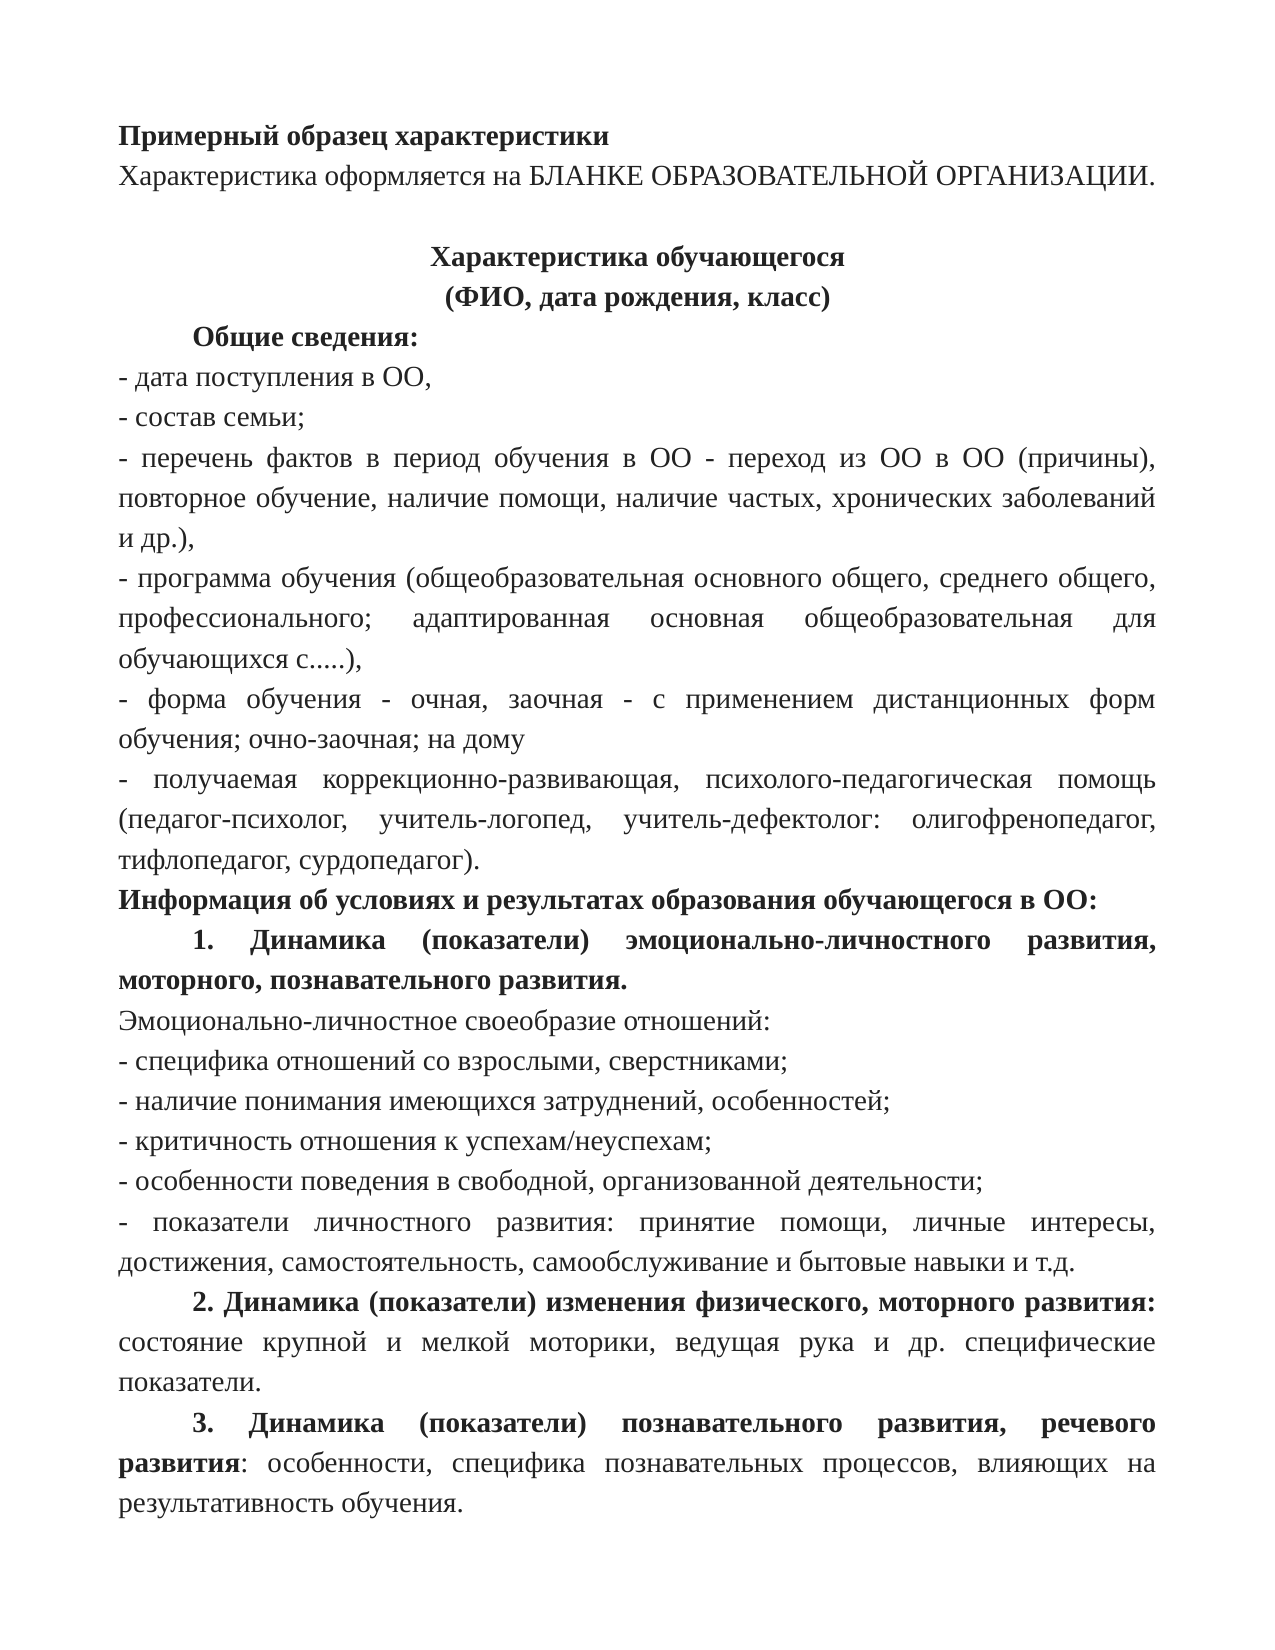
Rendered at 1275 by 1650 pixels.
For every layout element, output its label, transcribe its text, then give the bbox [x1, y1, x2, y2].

text 3. Динамика (показатели) познавательного развития, речевого развития: особенности, специфика познавательных процессов, влияющих на результативность обучения. [118, 1405, 1157, 1519]
text - состав семьи; [118, 399, 1157, 433]
text Информация об условиях и результатах образования обучающегося в ОО: [118, 882, 1157, 916]
text - дата поступления в ОО, [118, 359, 1157, 393]
text Характеристика обучающегося (ФИО, дата рождения, класс) [118, 239, 1157, 312]
text Примерный образец характеристики [118, 118, 1157, 152]
text - специфика отношений со взрослыми, сверстниками; [118, 1043, 1157, 1076]
text Эмоционально-личностное своеобразие отношений: [118, 1003, 1157, 1036]
text 2. Динамика (показатели) изменения физического, моторного развития: состояние крупной и мелкой моторики, ведущая рука и др. специфические показатели. [118, 1284, 1157, 1398]
text - особенности поведения в свободной, организованной деятельности; [118, 1163, 1157, 1197]
text Характеристика оформляется на БЛАНКЕ ОБРАЗОВАТЕЛЬНОЙ ОРГАНИЗАЦИИ. [118, 158, 1157, 192]
text - наличие понимания имеющихся затруднений, особенностей; [118, 1083, 1157, 1117]
text - программа обучения (общеобразовательная основного общего, среднего общего, профессионального; адаптированная основная общеобразовательная для обучающихся с.....), [118, 560, 1157, 674]
text - показатели личностного развития: принятие помощи, личные интересы, достижения, самостоятельность, самообслуживание и бытовые навыки и т.д. [118, 1204, 1157, 1277]
text 1. Динамика (показатели) эмоционально-личностного развития, моторного, познавательного развития. [118, 922, 1157, 996]
text - критичность отношения к успехам/неуспехам; [118, 1123, 1157, 1157]
text - получаемая коррекционно-развивающая, психолого-педагогическая помощь (педагог-психолог, учитель-логопед, учитель-дефектолог: олигофренопедагог, тифлопедагог, сурдопедагог). [118, 761, 1157, 875]
text Общие сведения: [118, 319, 1157, 353]
text - форма обучения - очная, заочная - с применением дистанционных форм обучения; очно-заочная; на дому [118, 681, 1157, 755]
text - перечень фактов в период обучения в ОО - переход из ОО в ОО (причины), повторное обучение, наличие помощи, наличие частых, хронических заболеваний и др.), [118, 440, 1157, 554]
